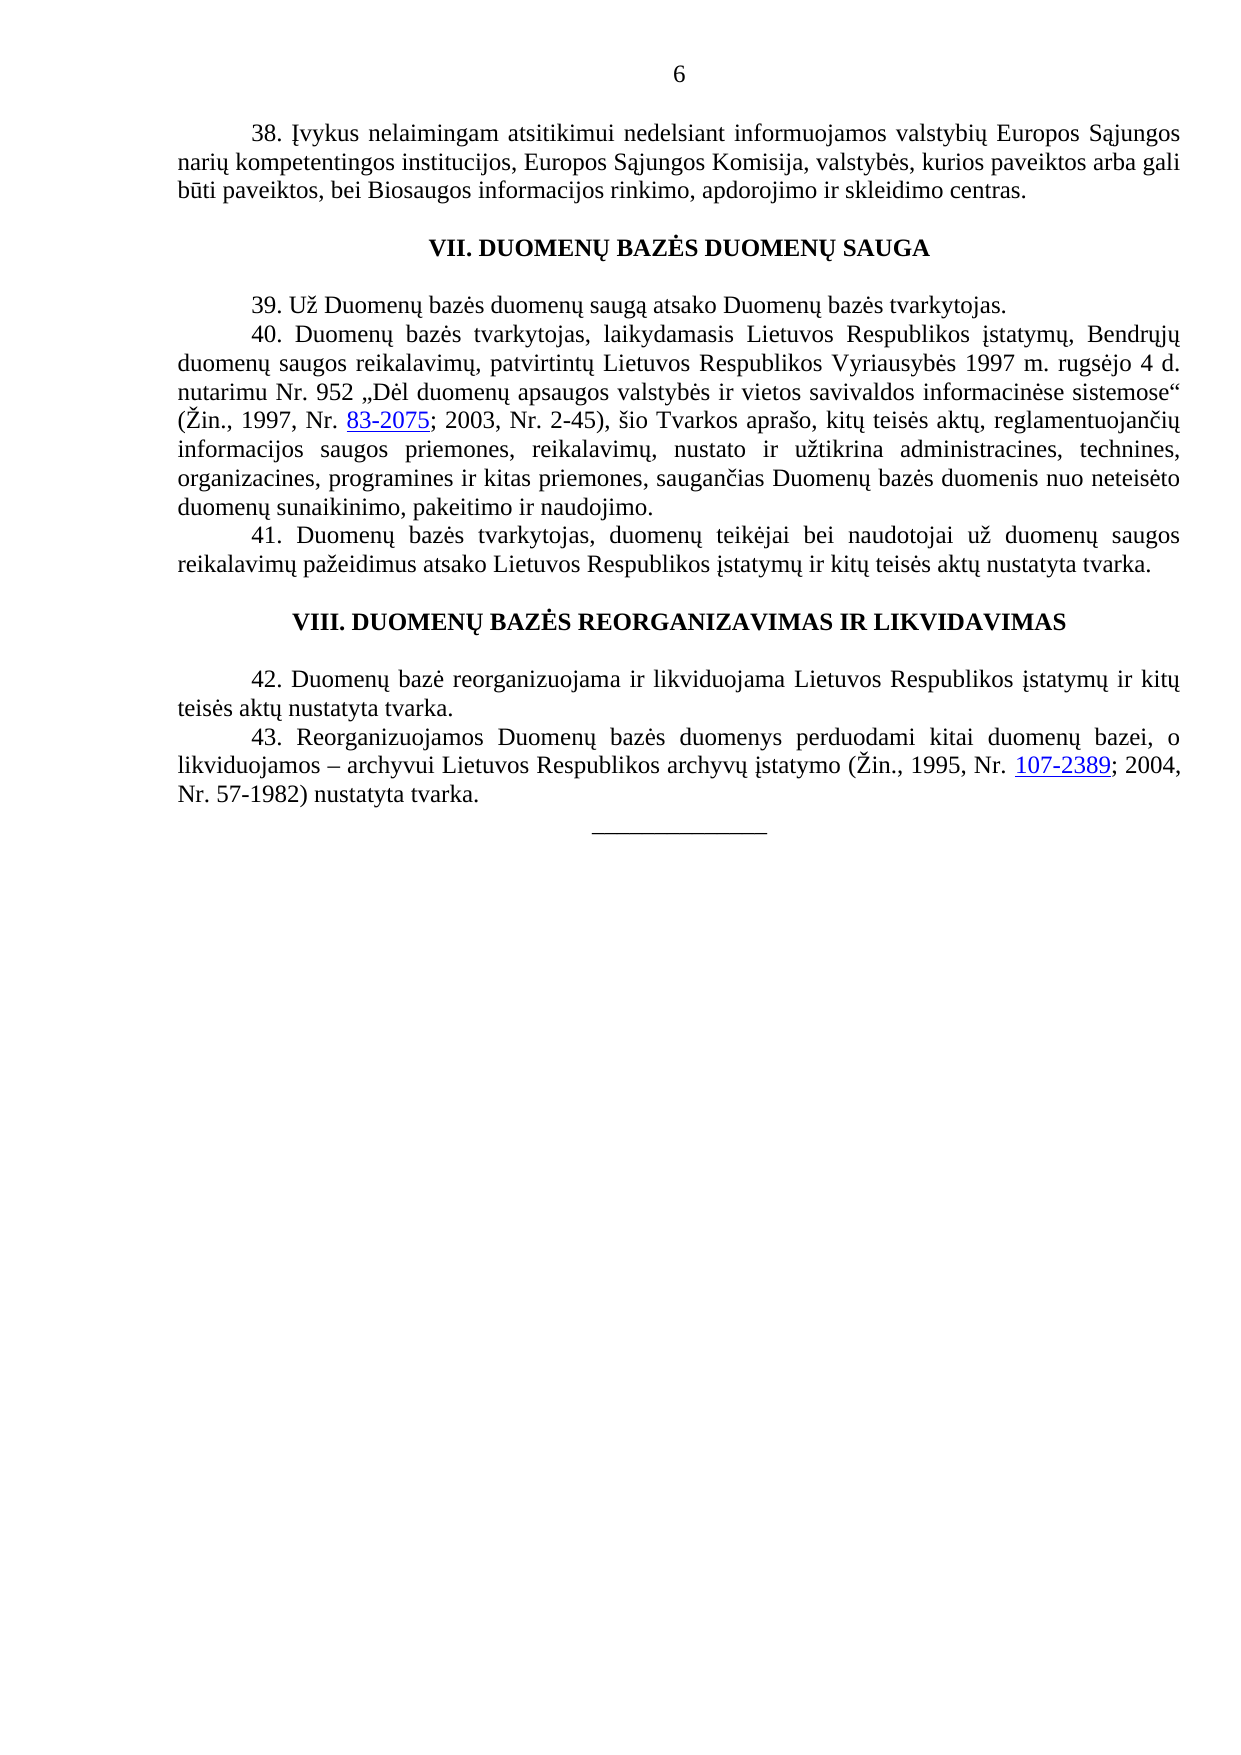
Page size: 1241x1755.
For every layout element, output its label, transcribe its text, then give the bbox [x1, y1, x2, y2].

text 42. Duomenų bazė reorganizuojama ir likviduojama Lietuvos Respublikos įstatymų ir kitų teisės aktų nustatyta tvarka. [177, 664, 1181, 722]
text VII. DUOMENŲ BAZĖS DUOMENŲ SAUGA [177, 233, 1181, 262]
text 38. Įvykus nelaimingam atsitikimui nedelsiant informuojamos valstybių Europos Sąjungos narių kompetentingos institucijos, Europos Sąjungos Komisija, valstybės, kurios paveiktos arba gali būti paveiktos, bei Biosaugos informacijos rinkimo, apdorojimo ir skleidimo centras. [177, 118, 1181, 204]
text VIII. DUOMENŲ BAZĖS REORGANIZAVIMAS IR LIKVIDAVIMAS [177, 607, 1181, 636]
text 43. Reorganizuojamos Duomenų bazės duomenys perduodami kitai duomenų bazei, o likviduojamos – archyvui Lietuvos Respublikos archyvų įstatymo (Žin., 1995, Nr. 107-2389; 2004, Nr. 57-1982) nustatyta tvarka. [177, 722, 1181, 808]
text 41. Duomenų bazės tvarkytojas, duomenų teikėjai bei naudotojai už duomenų saugos reikalavimų pažeidimus atsako Lietuvos Respublikos įstatymų ir kitų teisės aktų nustatyta tvarka. [177, 521, 1181, 578]
text 39. Už Duomenų bazės duomenų saugą atsako Duomenų bazės tvarkytojas. [177, 291, 1181, 319]
text 40. Duomenų bazės tvarkytojas, laikydamasis Lietuvos Respublikos įstatymų, Bendrųjų duomenų saugos reikalavimų, patvirtintų Lietuvos Respublikos Vyriausybės 1997 m. rugsėjo 4 d. nutarimu Nr. 952 „Dėl duomenų apsaugos valstybės ir vietos savivaldos informacinėse sistemose“ (Žin., 1997, Nr. 83-2075; 2003, Nr. 2-45), šio Tvarkos aprašo, kitų teisės aktų, reglamentuojančių informacijos saugos priemones, reikalavimų, nustato ir užtikrina administracines, technines, organizacines, programines ir kitas priemones, saugančias Duomenų bazės duomenis nuo neteisėto duomenų sunaikinimo, pakeitimo ir naudojimo. [177, 319, 1181, 521]
text ______________ [177, 808, 1181, 837]
